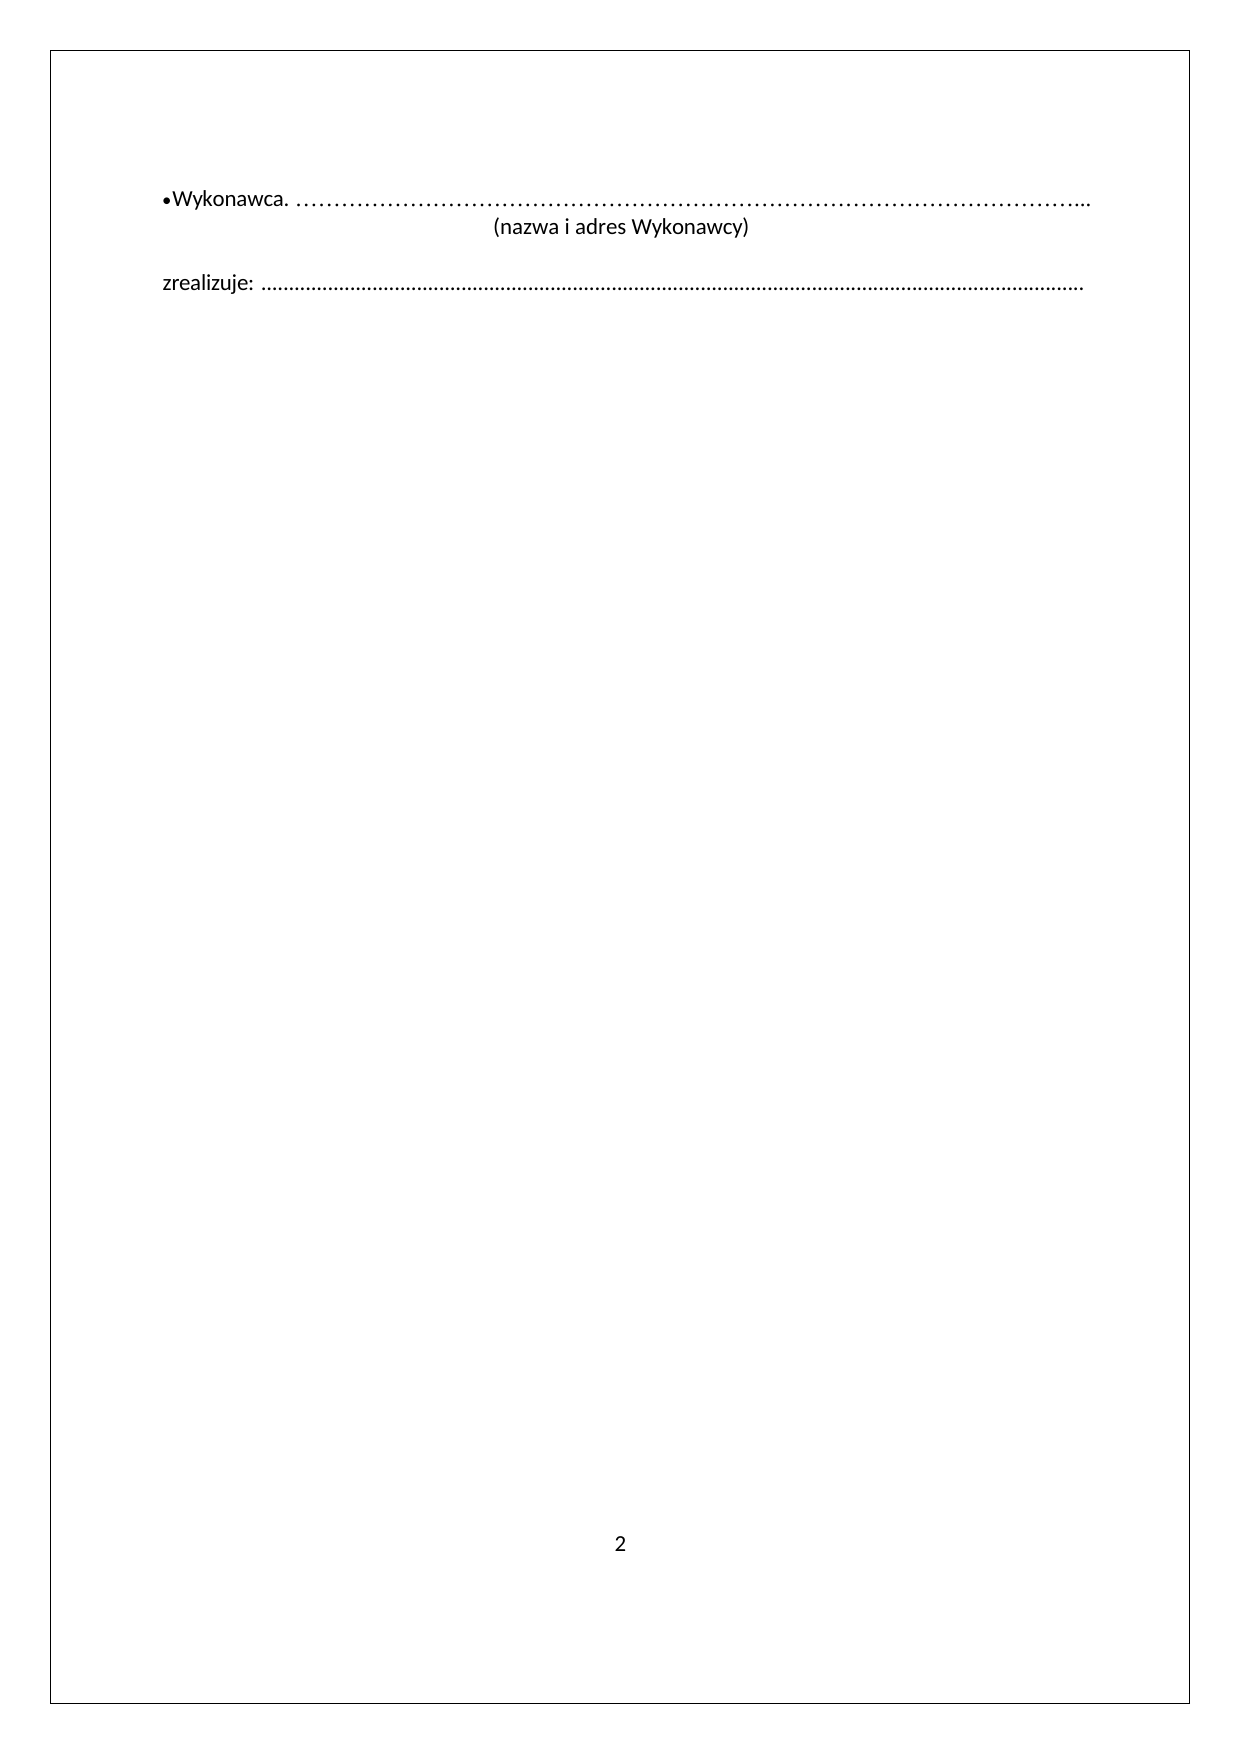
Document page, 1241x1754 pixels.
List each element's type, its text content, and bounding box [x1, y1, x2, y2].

list Wykonawca. …………………………………………………………………………………………... [162, 184, 1093, 212]
text zrealizuje: .................................................................................................................................................... [148, 268, 1093, 297]
list (nazwa i adres Wykonawcy) [172, 212, 1093, 241]
